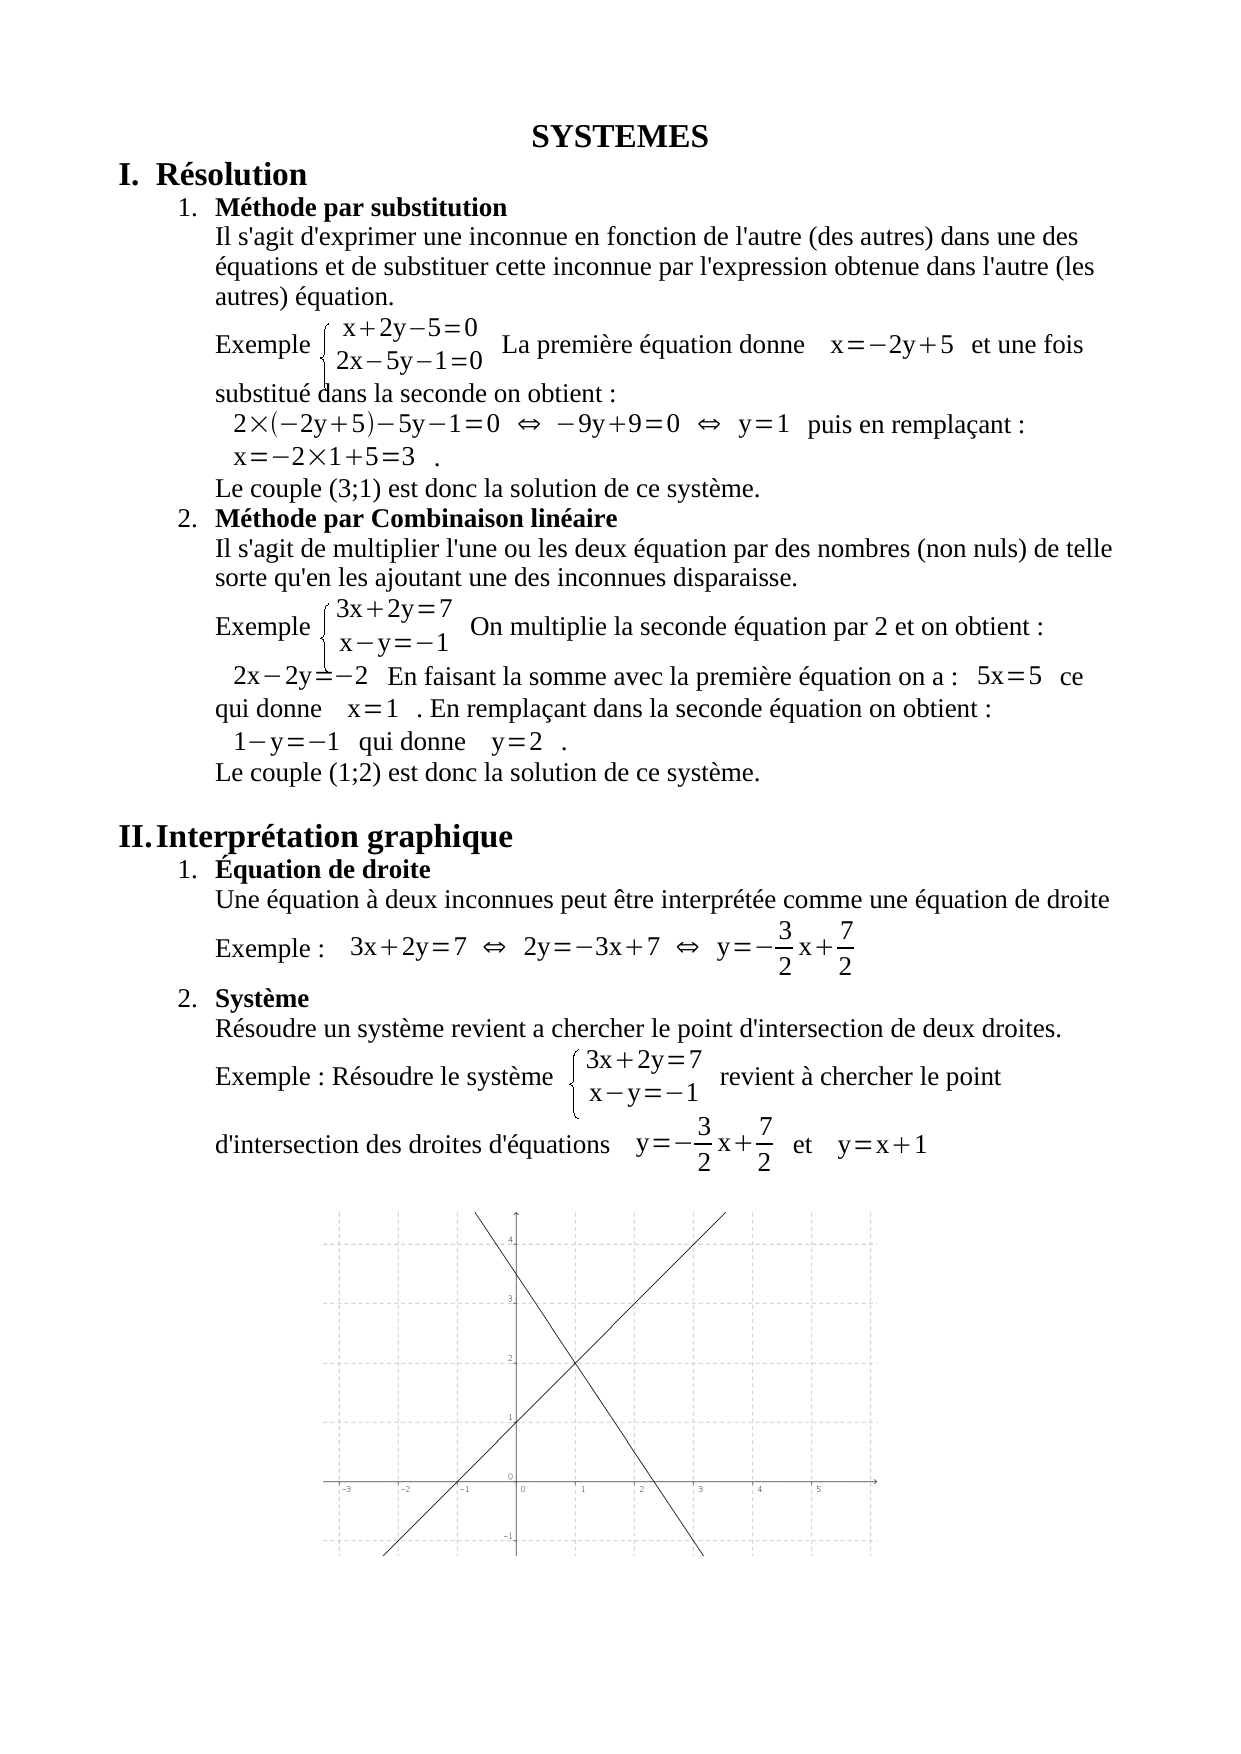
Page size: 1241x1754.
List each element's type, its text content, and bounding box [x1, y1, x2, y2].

list Méthode par Combinaison linéaire Il s'agit de multiplier l'une ou les deux équation par des nombres (non nuls) de telle sorte qu'en les ajoutant une des inconnues disparaisse. Exemple On multiplie la seconde équation par 2 et on obtient :En faisant la somme avec la première équation on a :ce qui donne . En remplaçant dans la seconde équation on obtient : qui donne . Le couple (1;2) est donc la solution de ce système. [177, 503, 1122, 817]
list Résolution [118, 155, 1122, 192]
picture [323, 1212, 877, 1556]
list Équation de droite Une équation à deux inconnues peut être interprétée comme une équation de droite Exemple : [177, 854, 1122, 983]
text SYSTEMES [118, 118, 1122, 155]
list Système Résoudre un système revient a chercher le point d'intersection de deux droites. Exemple : Résoudre le système revient à chercher le point d'intersection des droites d'équations et [177, 983, 1122, 1179]
list Méthode par substitution Il s'agit d'exprimer une inconnue en fonction de l'autre (des autres) dans une des équations et de substituer cette inconnue par l'expression obtenue dans l'autre (les autres) équation. Exemple La première équation donne et une fois substitué dans la seconde on obtient : puis en remplaçant :. Le couple (3;1) est donc la solution de ce système. [177, 192, 1122, 503]
list Interprétation graphique [118, 817, 1122, 854]
